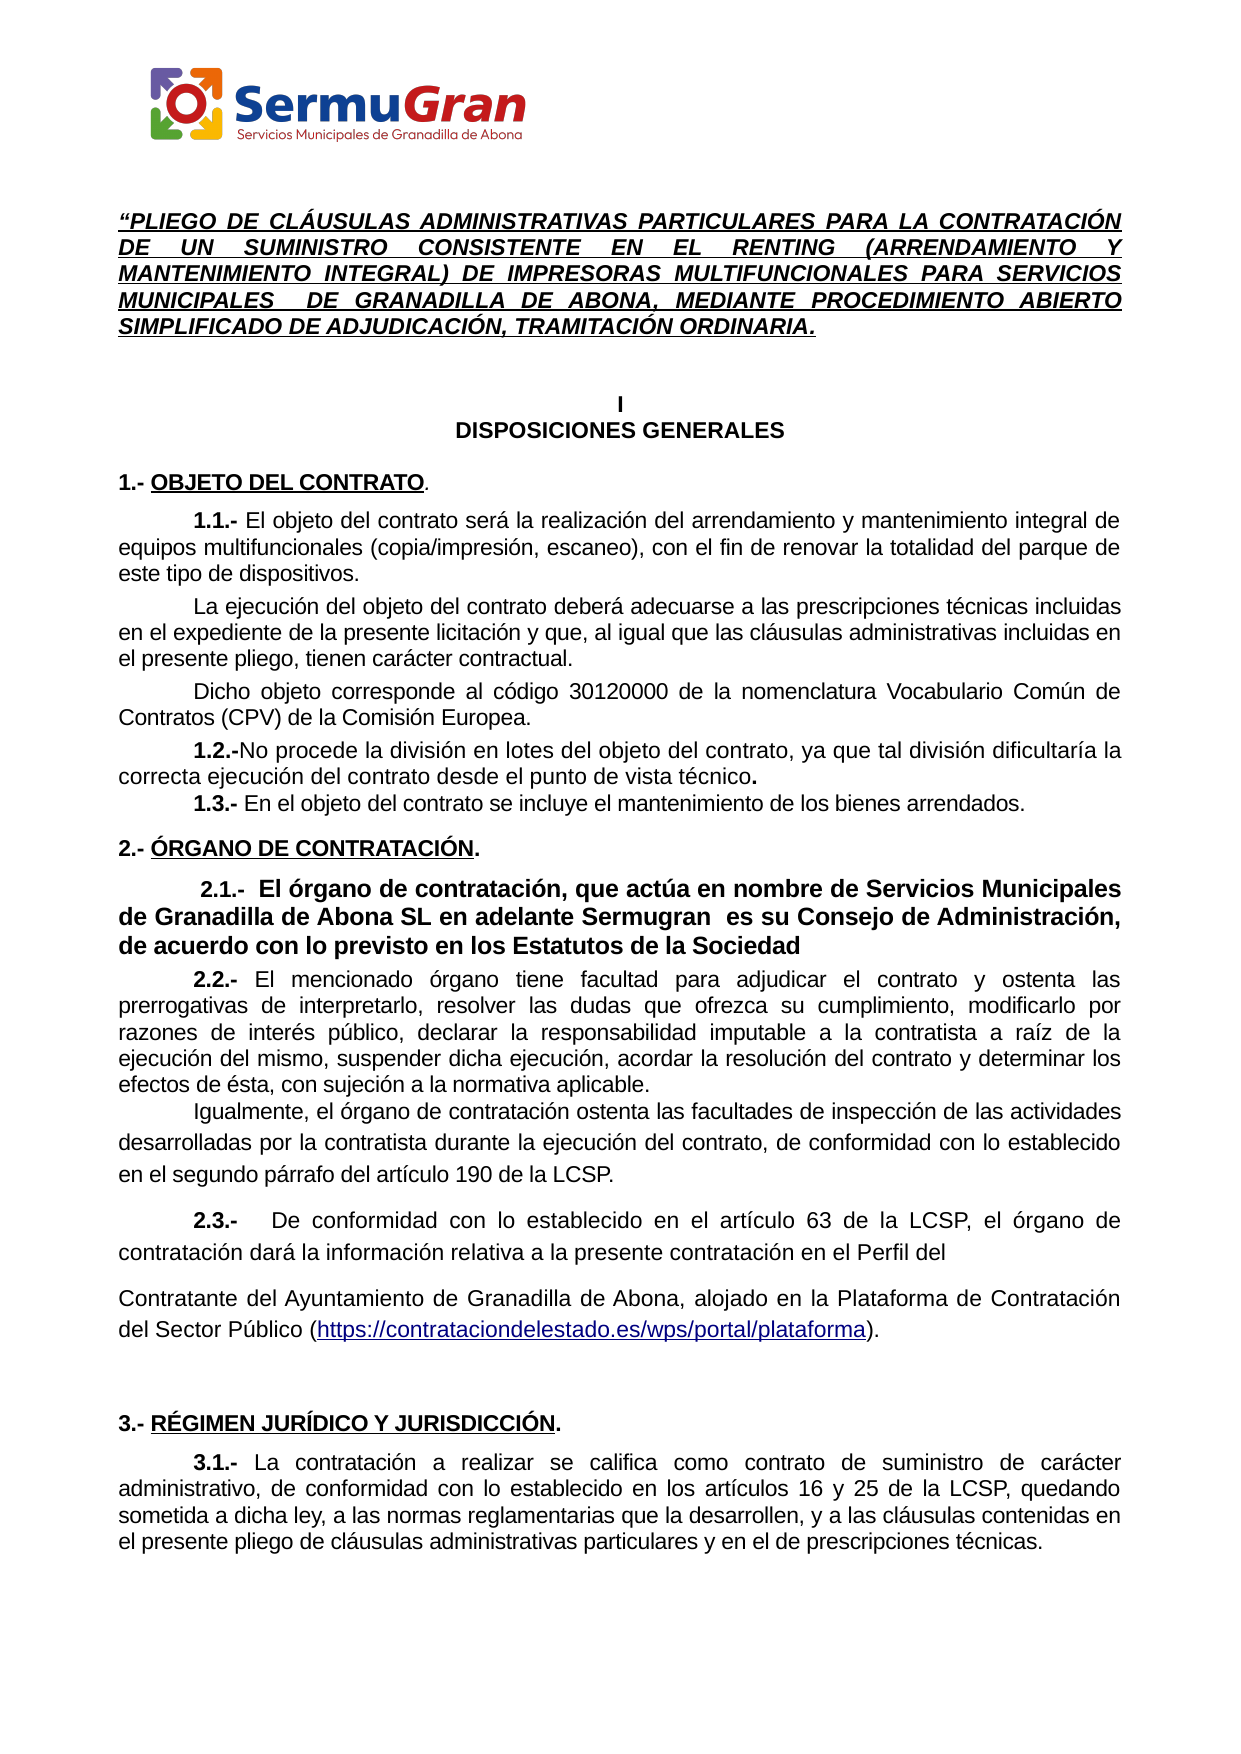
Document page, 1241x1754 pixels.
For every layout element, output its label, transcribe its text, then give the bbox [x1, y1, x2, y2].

text 2.1.- El órgano de contratación, que actúa en nombre de Servicios Municipales de Granadilla de Abona SL en adelante Sermugran es su Consejo de Administración, de acuerdo con lo previsto en los Estatutos de la Sociedad [118, 873, 1122, 960]
text MUNICIPALES DE GRANADILLA DE ABONA, MEDIANTE PROCEDIMIENTO ABIERTO [118, 284, 1122, 309]
text I [118, 391, 1122, 417]
text MANTENIMIENTO INTEGRAL) DE IMPRESORAS MULTIFUNCIONALES PARA SERVICIOS [118, 258, 1122, 283]
text Igualmente, el órgano de contratación ostenta las facultades de inspección de las actividades desarrolladas por la contratista durante la ejecución del contrato, de conformidad con lo establecido en el segundo párrafo del artículo 190 de la LCSP. [118, 1098, 1122, 1187]
text DISPOSICIONES GENERALES [118, 417, 1122, 443]
text 1.3.- En el objeto del contrato se incluye el mantenimiento de los bienes arrendados. [118, 789, 1122, 816]
text 1.1.- El objeto del contrato será la realización del arrendamiento y mantenimiento integral de equipos multifuncionales (copia/impresión, escaneo), con el fin de renovar la totalidad del parque de este tipo de dispositivos. [118, 507, 1122, 586]
text Dicho objeto corresponde al código 30120000 de la nomenclatura Vocabulario Común de Contratos (CPV) de la Comisión Europea. [118, 678, 1122, 731]
picture [133, 83, 543, 123]
text SIMPLIFICADO DE ADJUDICACIÓN, TRAMITACIÓN ORDINARIA. [118, 311, 1122, 339]
text La ejecución del objeto del contrato deberá adecuarse a las prescripciones técnicas incluidas en el expediente de la presente licitación y que, al igual que las cláusulas administrativas incluidas en el presente pliego, tienen carácter contractual. [118, 593, 1122, 672]
text 2.- ÓRGANO DE CONTRATACIÓN. [118, 835, 1122, 861]
text DE UN SUMINISTRO CONSISTENTE EN EL RENTING (ARRENDAMIENTO Y [118, 232, 1122, 257]
text 3.1.- La contratación a realizar se califica como contrato de suministro de carácter administrativo, de conformidad con lo establecido en los artículos 16 y 25 de la LCSP, quedando sometida a dicha ley, a las normas reglamentarias que la desarrollen, y a las cláusulas contenidas en el presente pliego de cláusulas administrativas particulares y en el de prescripciones técnicas. [118, 1449, 1122, 1554]
text 3.- RÉGIMEN JURÍDICO Y JURISDICCIÓN. [118, 1410, 1122, 1436]
text 2.2.- El mencionado órgano tiene facultad para adjudicar el contrato y ostenta las prerrogativas de interpretarlo, resolver las dudas que ofrezca su cumplimiento, modificarlo por razones de interés público, declarar la responsabilidad imputable a la contratista a raíz de la ejecución del mismo, suspender dicha ejecución, acordar la resolución del contrato y determinar los efectos de ésta, con sujeción a la normativa aplicable. [118, 966, 1122, 1098]
text “PLIEGO DE CLÁUSULAS ADMINISTRATIVAS PARTICULARES PARA LA CONTRATACIÓN [118, 208, 1122, 230]
text 2.3.- De conformidad con lo establecido en el artículo 63 de la LCSP, el órgano de contratación dará la información relativa a la presente contratación en el Perfil del [118, 1207, 1122, 1265]
text Contratante del Ayuntamiento de Granadilla de Abona, alojado en la Plataforma de Contratación del Sector Público (https://contrataciondelestado.es/wps/portal/plataforma). [118, 1285, 1122, 1343]
text 1.- OBJETO DEL CONTRATO. [118, 468, 1122, 495]
text 1.2.-No procede la división en lotes del objeto del contrato, ya que tal división dificultaría la correcta ejecución del contrato desde el punto de vista técnico. [118, 737, 1122, 789]
